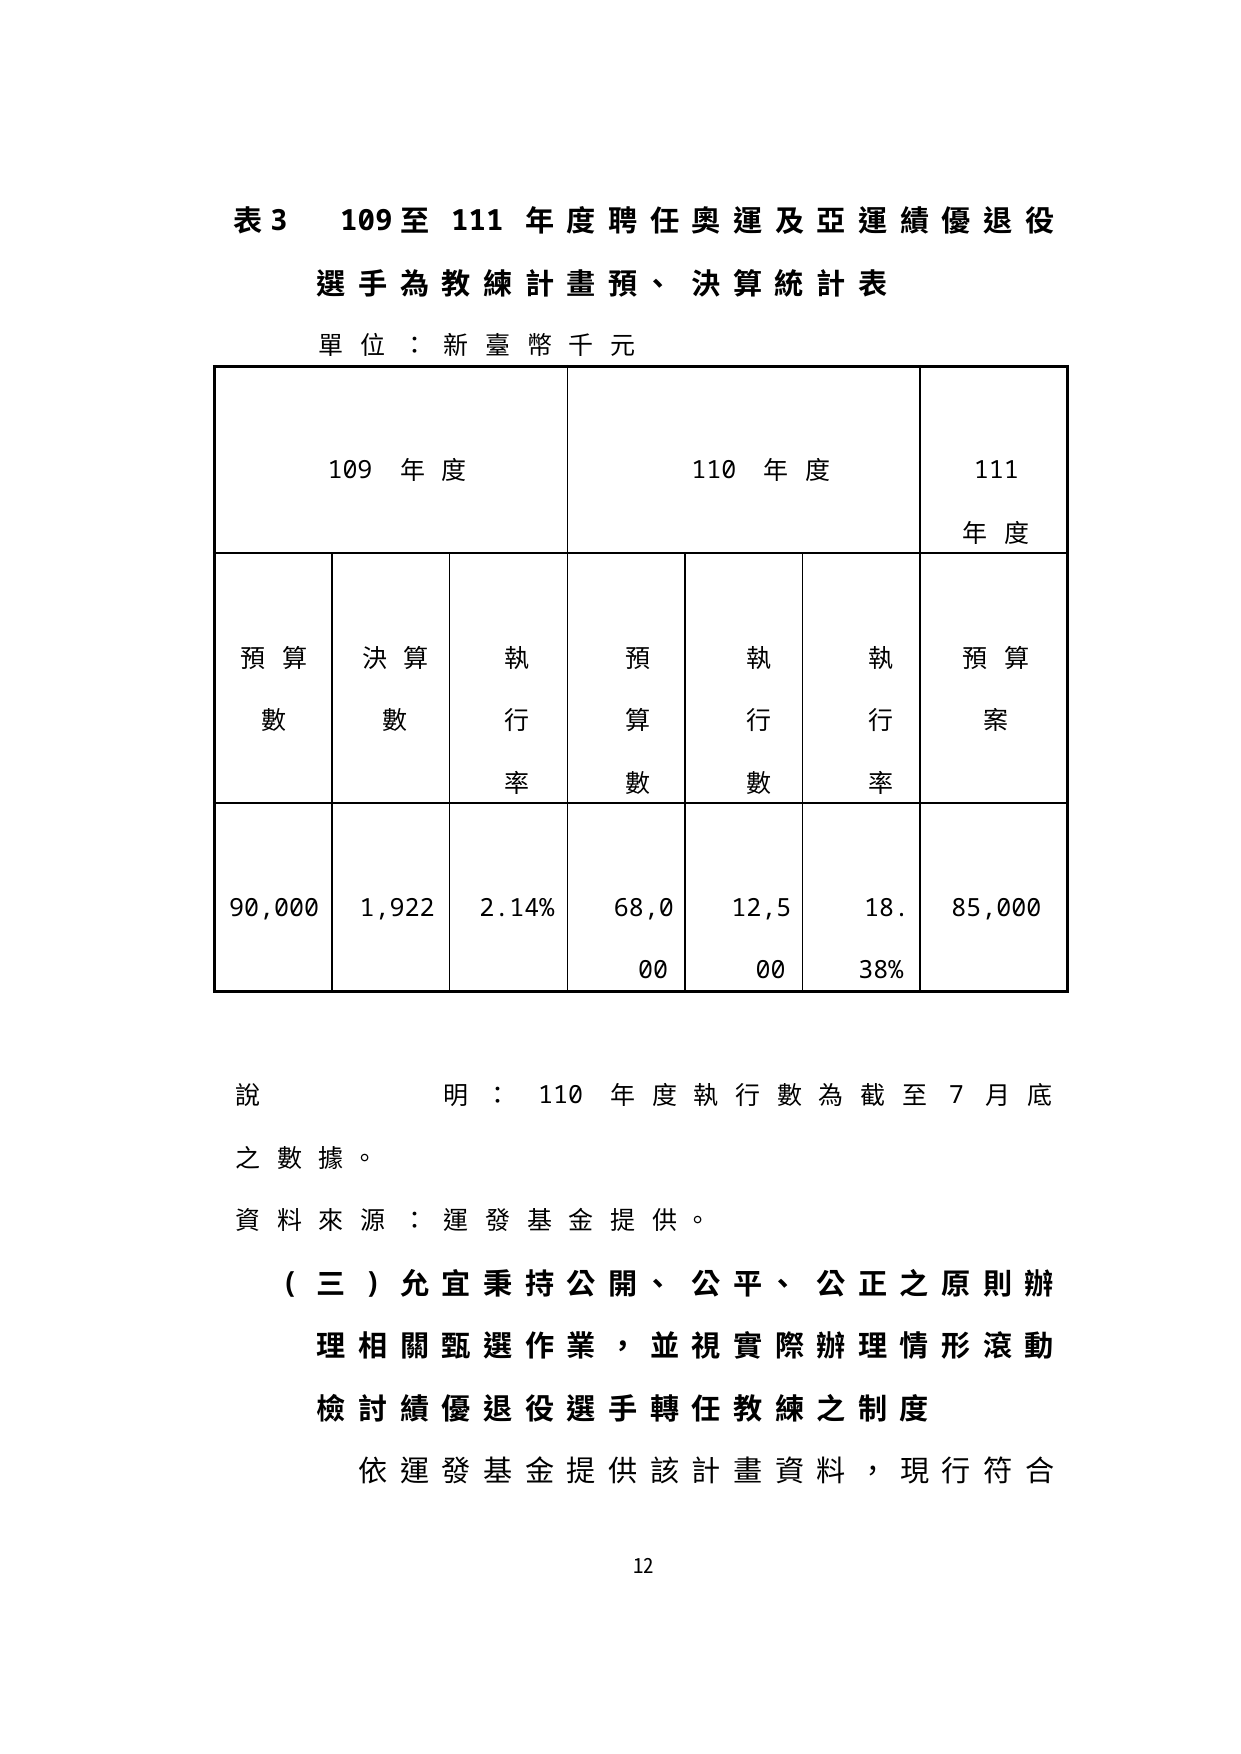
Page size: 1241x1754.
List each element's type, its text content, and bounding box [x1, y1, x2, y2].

table_cell 85,000 [921, 804, 1066, 990]
table_cell 預算數 [568, 554, 684, 802]
text 依運發基金提供該計畫資料，現行符合 [274, 1427, 1060, 1490]
table_cell 1,922 [333, 804, 449, 990]
text 說 明：110年度執行數為截至7月底之數據。 [196, 1052, 1060, 1177]
table_cell 執行率 [803, 554, 919, 802]
table_cell 執行率 [450, 554, 567, 802]
table_cell 12,500 [686, 804, 802, 990]
table_cell 預算數 [216, 554, 331, 802]
text 資料來源：運發基金提供。 [196, 1177, 1060, 1240]
table_header 110年度 [568, 368, 919, 552]
text 表3 109至111年度聘任奧運及亞運績優退役選手為教練計畫預、決算統計表 單位：新臺幣千元 [206, 177, 1060, 365]
table_cell 2.14% [450, 804, 567, 990]
table_header 109年度 [216, 368, 567, 552]
table_cell 90,000 [216, 804, 331, 990]
table_cell 預算案 [921, 554, 1066, 802]
table_cell 68,000 [568, 804, 684, 990]
table_cell 執行數 [686, 554, 802, 802]
table_header 111年度 [921, 368, 1066, 552]
text (三)允宜秉持公開、公平、公正之原則辦理相關甄選作業，並視實際辦理情形滾動檢討績優退役選手轉任教練之制度 [244, 1240, 1060, 1427]
table_cell 18.38% [803, 804, 919, 990]
table_cell 決算數 [333, 554, 449, 802]
